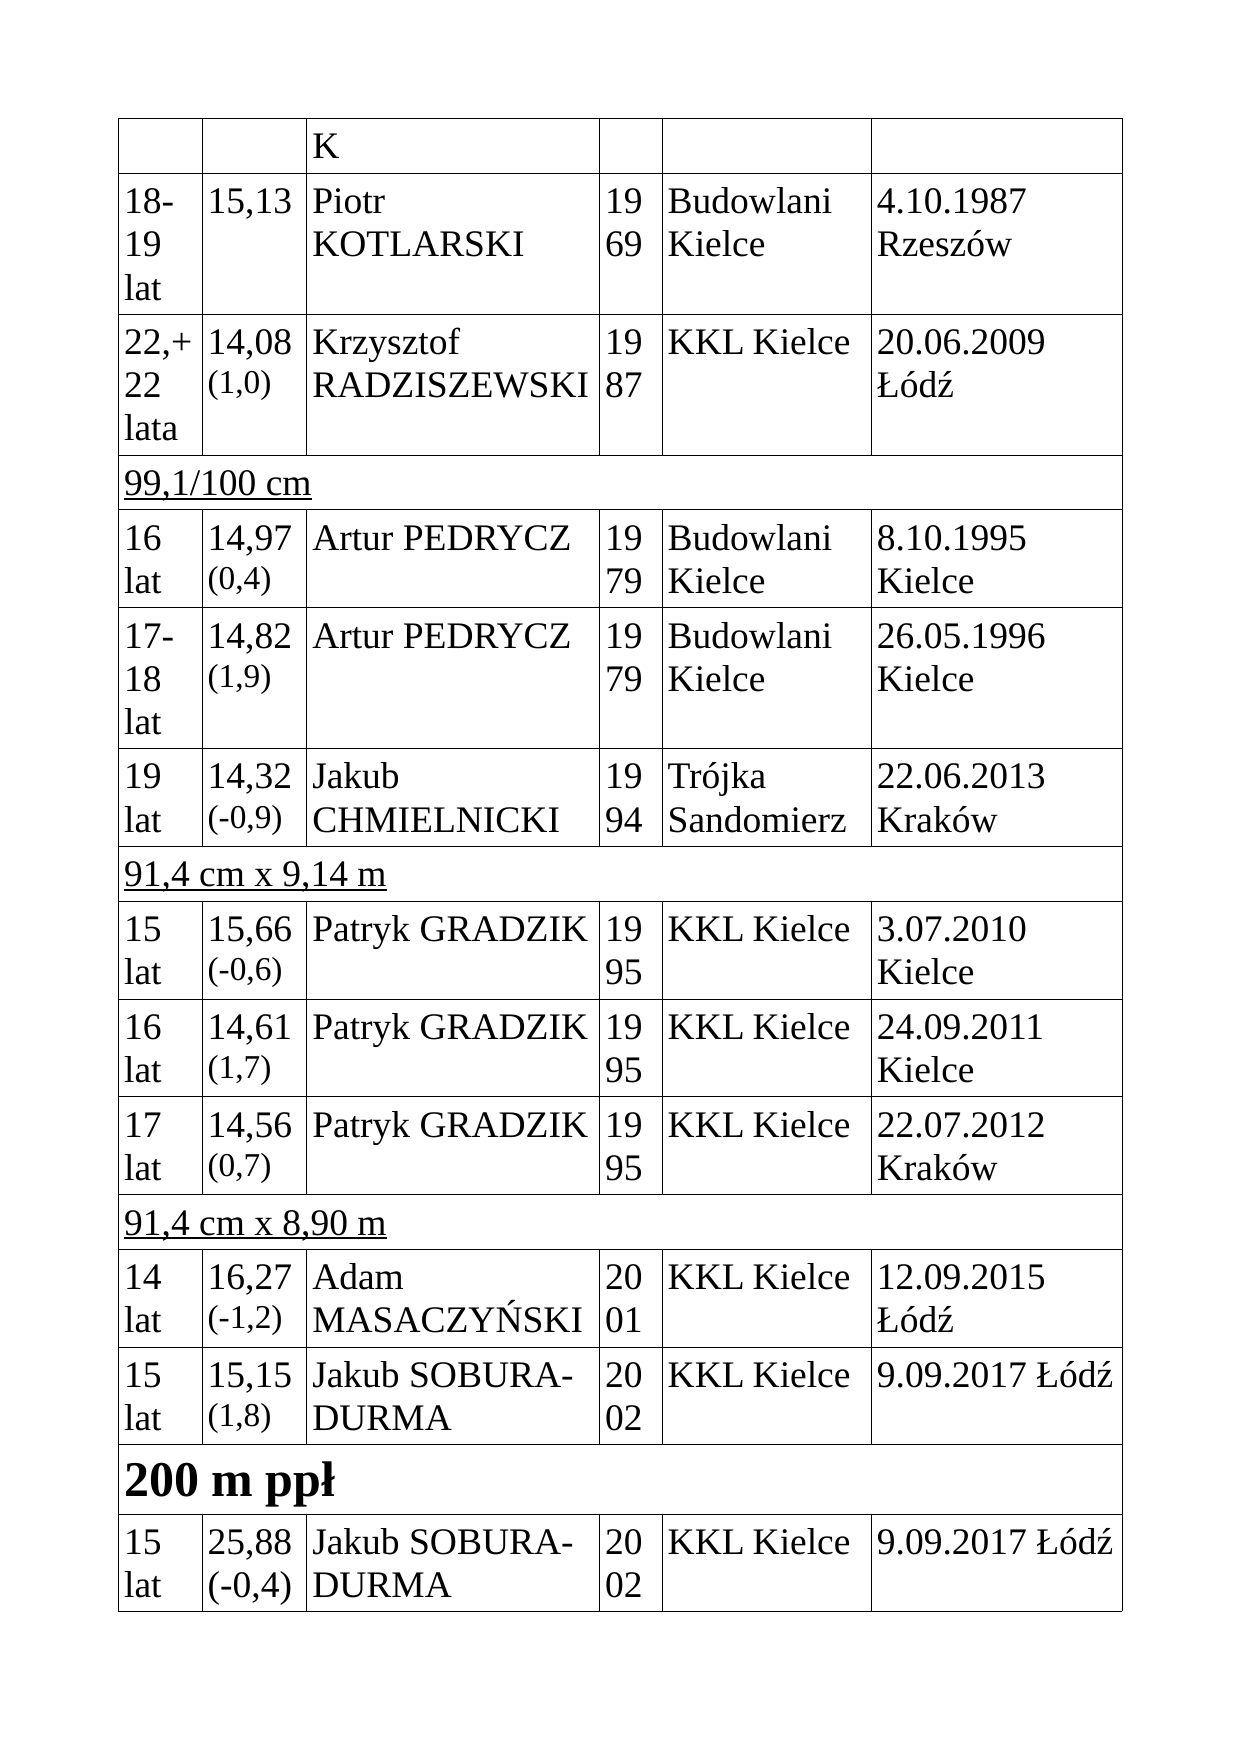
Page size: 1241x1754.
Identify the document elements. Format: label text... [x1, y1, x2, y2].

table_cell 1979 [600, 608, 662, 748]
table_cell 14,56 (0,7) [203, 1097, 306, 1194]
table_cell 26.05.1996 Kielce [872, 608, 1122, 748]
table_cell KKL Kielce [663, 1097, 871, 1194]
table_cell Patryk GRADZIK [307, 902, 599, 998]
table_cell Budowlani Kielce [663, 510, 871, 607]
table_cell KKL Kielce [663, 1000, 871, 1096]
table_cell KKL Kielce [663, 315, 871, 455]
table_cell 17 lat [119, 1097, 202, 1194]
table_cell 14,32 (-0,9) [203, 749, 306, 846]
table_cell 3.07.2010 Kielce [872, 902, 1122, 998]
table_cell 12.09.2015 Łódź [872, 1250, 1122, 1347]
table_cell 14,08 (1,0) [203, 315, 306, 455]
table_cell 22.06.2013 Kraków [872, 749, 1122, 846]
table_cell 2002 [600, 1348, 662, 1444]
table_cell 19 lat [119, 749, 202, 846]
table_cell 1995 [600, 902, 662, 998]
table_cell 8.10.1995 Kielce [872, 510, 1122, 607]
table_cell [872, 119, 1122, 173]
table_cell Piotr KOTLARSKI [307, 174, 599, 314]
table_cell 91,4 cm x 8,90 m [119, 1195, 1122, 1249]
table_cell Artur PEDRYCZ [307, 608, 599, 748]
table_cell [203, 119, 306, 173]
table_cell 22.07.2012 Kraków [872, 1097, 1122, 1194]
table_cell 1994 [600, 749, 662, 846]
table_cell Budowlani Kielce [663, 174, 871, 314]
table_cell 1969 [600, 174, 662, 314]
table_cell KKL Kielce [663, 1250, 871, 1347]
table_cell KKL Kielce [663, 902, 871, 998]
table_cell KKL Kielce [663, 1348, 871, 1444]
table_cell Jakub SOBURA-DURMA [307, 1515, 599, 1611]
table_cell K [307, 119, 599, 173]
table_cell 99,1/100 cm [119, 456, 1122, 509]
table_cell 15,13 [203, 174, 306, 314]
table_cell 15 lat [119, 1515, 202, 1611]
table_cell KKL Kielce [663, 1515, 871, 1611]
table_cell Budowlani Kielce [663, 608, 871, 748]
table_cell 24.09.2011 Kielce [872, 1000, 1122, 1096]
table_cell 15 lat [119, 1348, 202, 1444]
table_cell 17-18 lat [119, 608, 202, 748]
table_cell 14,97 (0,4) [203, 510, 306, 607]
table_cell Trójka Sandomierz [663, 749, 871, 846]
table_cell 16 lat [119, 1000, 202, 1096]
table_cell Jakub SOBURA-DURMA [307, 1348, 599, 1444]
table_cell Artur PEDRYCZ [307, 510, 599, 607]
table_cell [663, 119, 871, 173]
table_cell 1979 [600, 510, 662, 607]
table_cell 18-19 lat [119, 174, 202, 314]
table_cell 91,4 cm x 9,14 m [119, 847, 1122, 901]
table_cell 9.09.2017 Łódź [872, 1515, 1122, 1611]
table_cell 15,15 (1,8) [203, 1348, 306, 1444]
table_cell 200 m ppł [119, 1445, 1122, 1513]
table_cell [600, 119, 662, 173]
table_cell 16,27 (-1,2) [203, 1250, 306, 1347]
table_cell [119, 119, 202, 173]
table_cell Jakub CHMIELNICKI [307, 749, 599, 846]
table_cell Patryk GRADZIK [307, 1000, 599, 1096]
table_cell 15,66 (-0,6) [203, 902, 306, 998]
table_cell 2001 [600, 1250, 662, 1347]
table_cell 14 lat [119, 1250, 202, 1347]
table_cell 14,82 (1,9) [203, 608, 306, 748]
table_cell 22,+22 lata [119, 315, 202, 455]
table_cell 16 lat [119, 510, 202, 607]
table_cell Krzysztof RADZISZEWSKI [307, 315, 599, 455]
table_cell Patryk GRADZIK [307, 1097, 599, 1194]
table_cell 14,61 (1,7) [203, 1000, 306, 1096]
table_cell 20.06.2009 Łódź [872, 315, 1122, 455]
table_cell 15 lat [119, 902, 202, 998]
table_cell Adam MASACZYŃSKI [307, 1250, 599, 1347]
table_cell 25,88 (-0,4) [203, 1515, 306, 1611]
table_cell 4.10.1987 Rzeszów [872, 174, 1122, 314]
table_cell 1987 [600, 315, 662, 455]
table_cell 9.09.2017 Łódź [872, 1348, 1122, 1444]
table_cell 1995 [600, 1097, 662, 1194]
table_cell 1995 [600, 1000, 662, 1096]
table_cell 2002 [600, 1515, 662, 1611]
